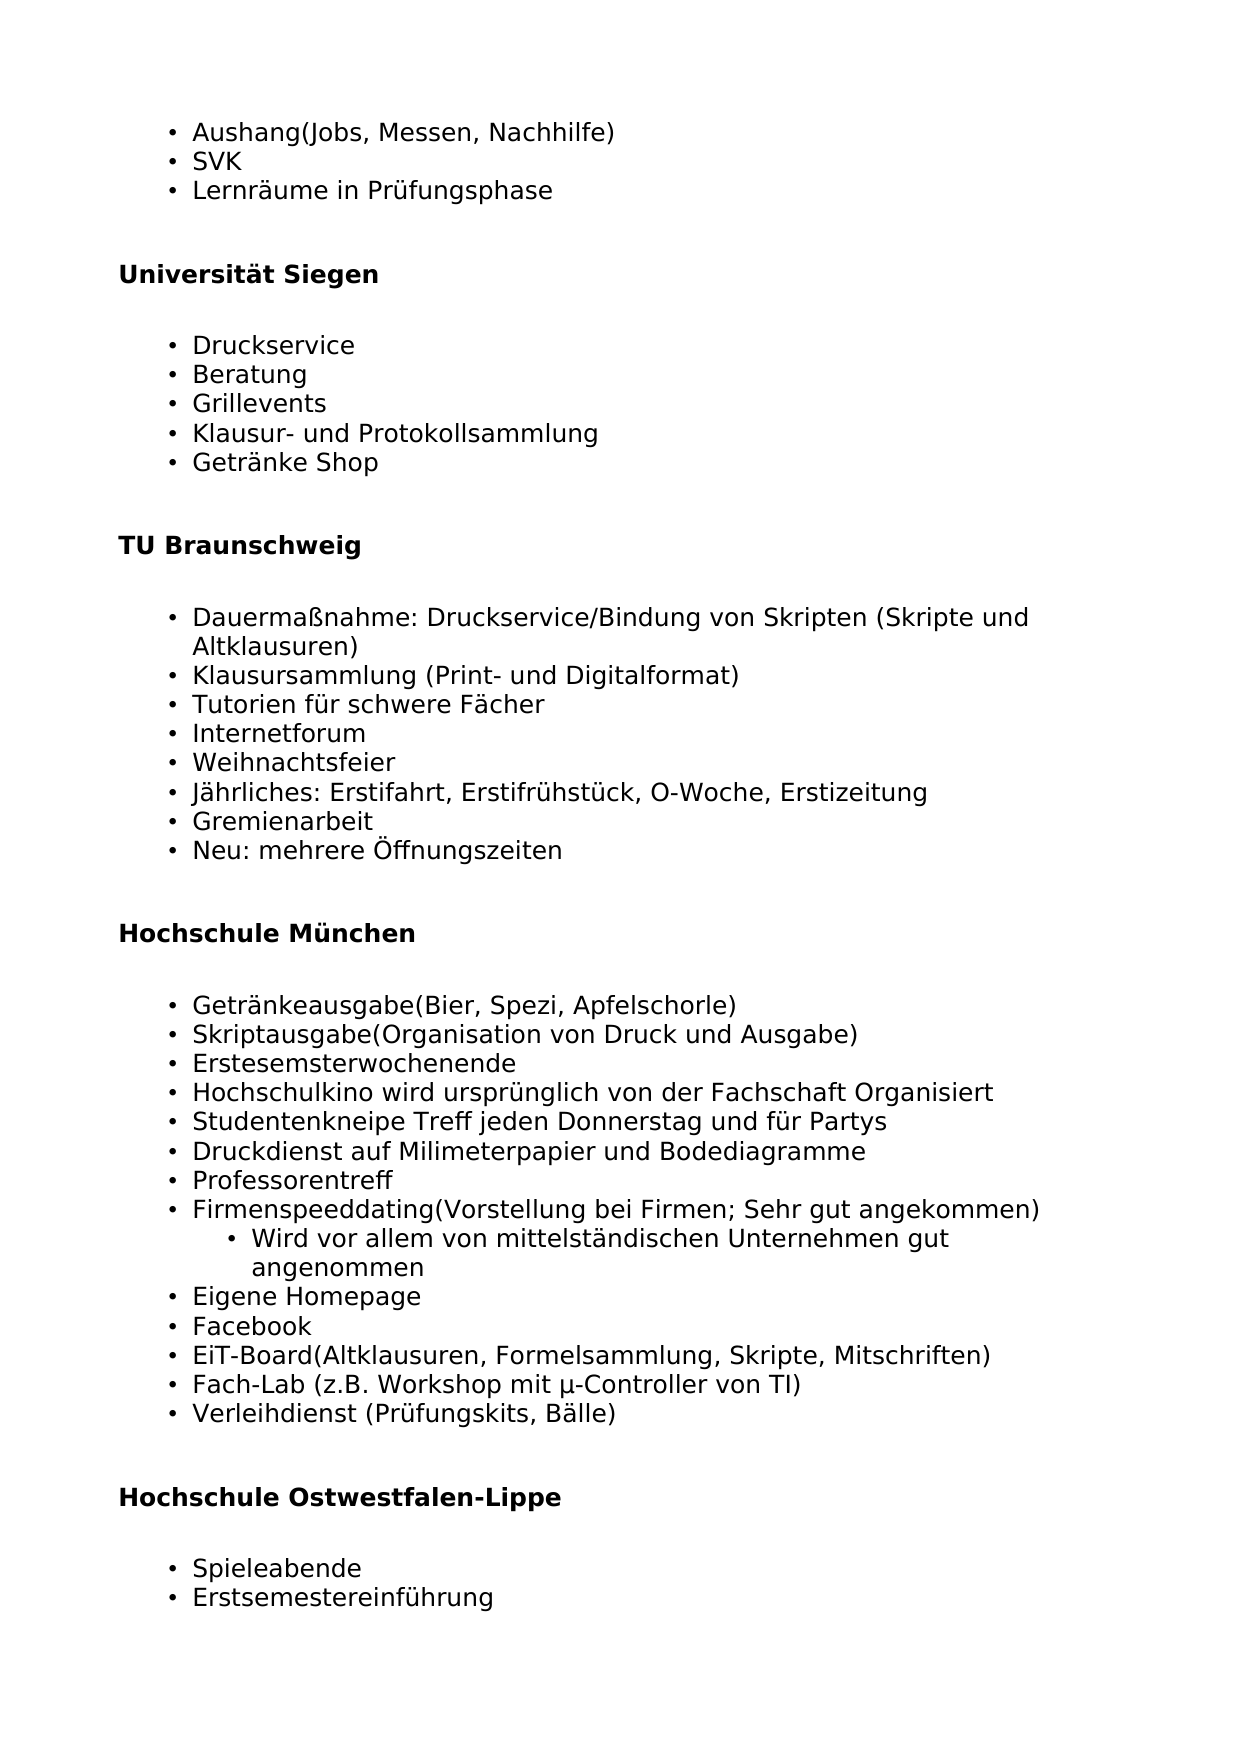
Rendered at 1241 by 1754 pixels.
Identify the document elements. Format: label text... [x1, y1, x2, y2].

list Facebook [177, 1312, 1122, 1341]
list Erstsemestereinführung [177, 1583, 1122, 1612]
list Fach-Lab (z.B. Workshop mit µ-Controller von TI) [177, 1370, 1122, 1399]
list Wird vor allem von mittelständischen Unternehmen gut angenommen [236, 1224, 1122, 1282]
list Beratung [177, 360, 1122, 389]
list Internetforum [177, 719, 1122, 748]
list Tutorien für schwere Fächer [177, 690, 1122, 719]
list Eigene Homepage [177, 1282, 1122, 1312]
list Aushang(Jobs, Messen, Nachhilfe) [177, 118, 1122, 147]
subtitle Hochschule München [118, 920, 1122, 949]
list Klausur- und Protokollsammlung [177, 419, 1122, 448]
list Professorentreff [177, 1166, 1122, 1195]
list SVK [177, 147, 1122, 176]
list EiT-Board(Altklausuren, Formelsammlung, Skripte, Mitschriften) [177, 1341, 1122, 1370]
list Firmenspeeddating(Vorstellung bei Firmen; Sehr gut angekommen) [177, 1195, 1122, 1224]
list Gremienarbeit [177, 807, 1122, 836]
list Druckservice [177, 331, 1122, 360]
list Lernräume in Prüfungsphase [177, 176, 1122, 206]
list Neu: mehrere Öffnungszeiten [177, 836, 1122, 865]
list Getränke Shop [177, 448, 1122, 477]
list Spieleabende [177, 1554, 1122, 1583]
list Jährliches: Erstifahrt, Erstifrühstück, O-Woche, Erstizeitung [177, 778, 1122, 807]
list Erstesemsterwochenende [177, 1049, 1122, 1078]
subtitle TU Braunschweig [118, 532, 1122, 561]
list Dauermaßnahme: Druckservice/Bindung von Skripten (Skripte und Altklausuren) [177, 603, 1122, 661]
list Druckdienst auf Milimeterpapier und Bodediagramme [177, 1137, 1122, 1166]
list Studentenkneipe Treff jeden Donnerstag und für Partys [177, 1107, 1122, 1137]
subtitle Hochschule Ostwestfalen-Lippe [118, 1483, 1122, 1512]
list Hochschulkino wird ursprünglich von der Fachschaft Organisiert [177, 1078, 1122, 1107]
list Weihnachtsfeier [177, 748, 1122, 778]
list Grillevents [177, 389, 1122, 419]
list Verleihdienst (Prüfungskits, Bälle) [177, 1399, 1122, 1428]
list Skriptausgabe(Organisation von Druck und Ausgabe) [177, 1020, 1122, 1049]
list Getränkeausgabe(Bier, Spezi, Apfelschorle) [177, 991, 1122, 1020]
list Klausursammlung (Print- und Digitalformat) [177, 661, 1122, 690]
subtitle Universität Siegen [118, 260, 1122, 289]
